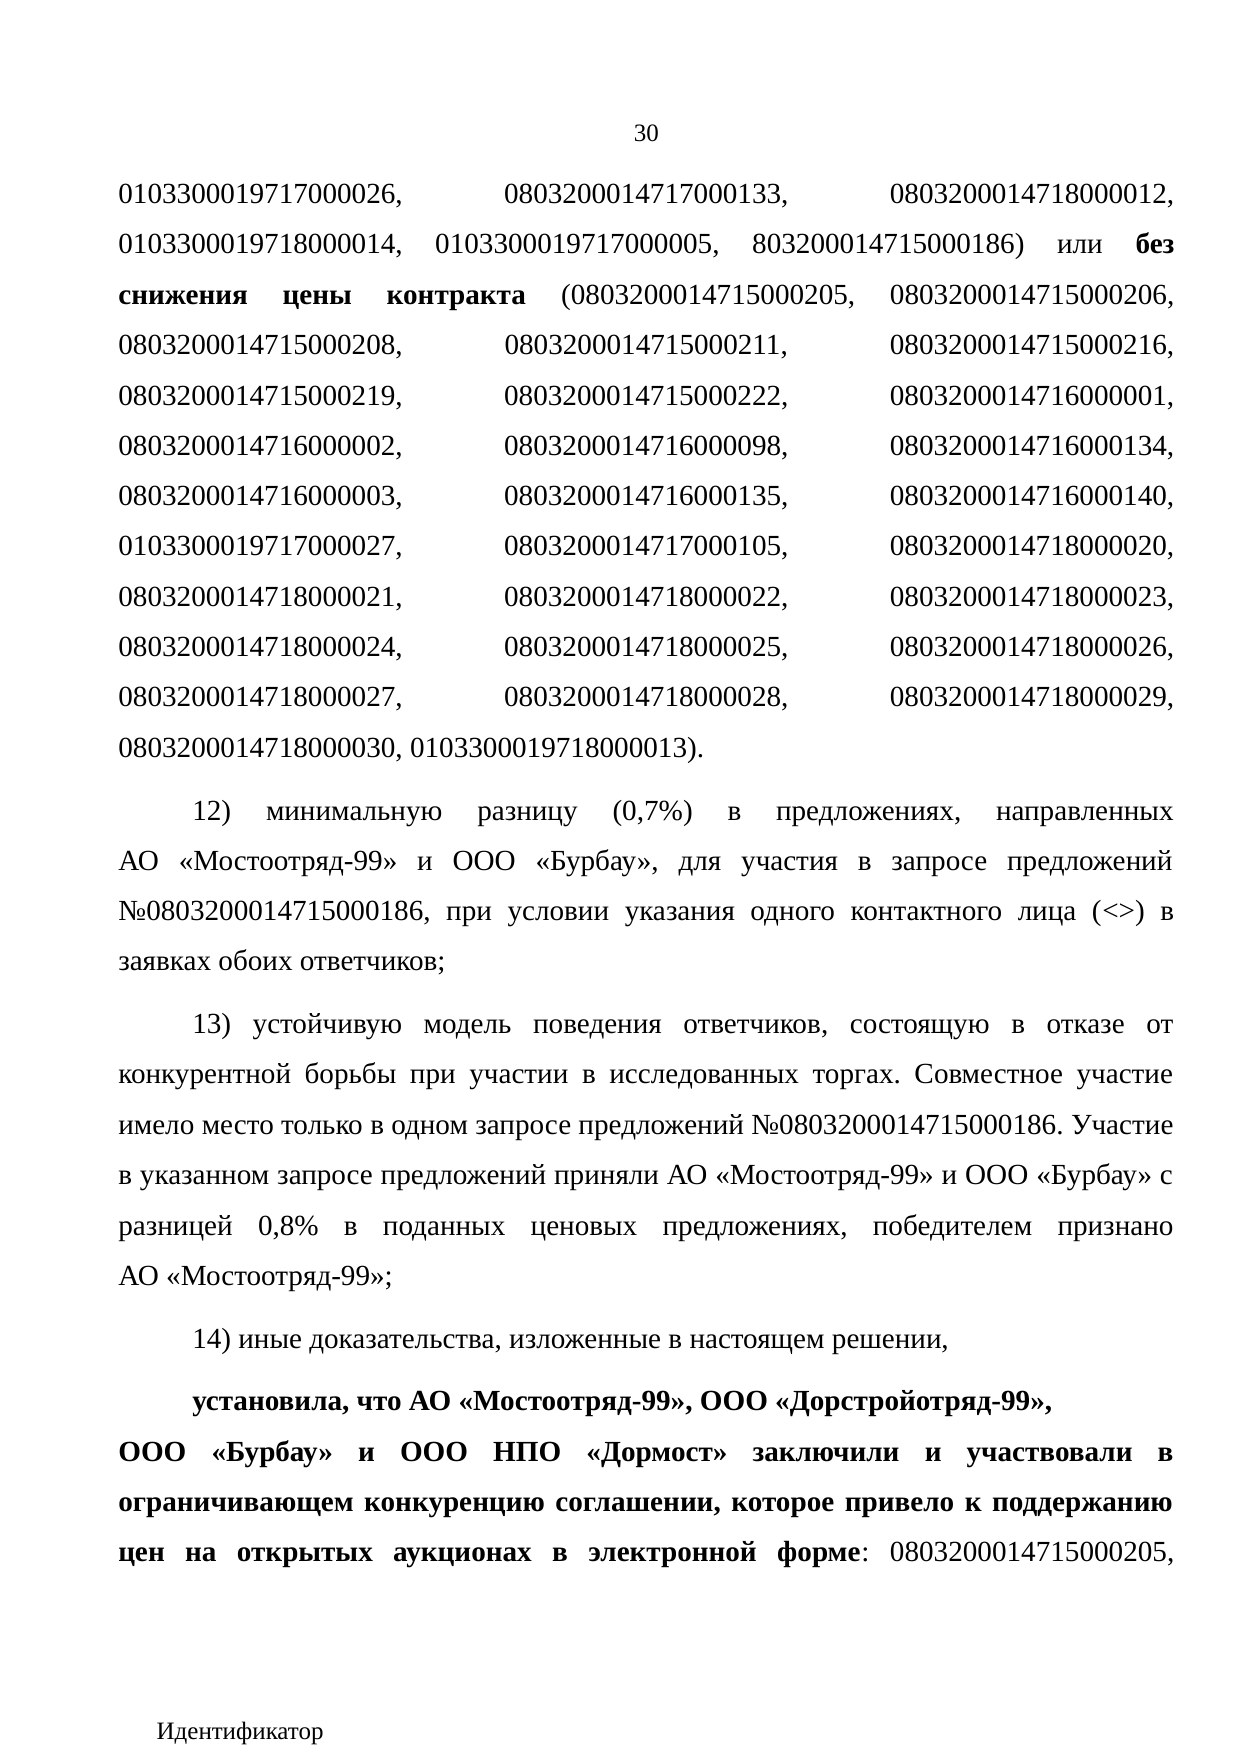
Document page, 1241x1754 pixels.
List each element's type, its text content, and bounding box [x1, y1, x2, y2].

text 0103300019717000026, 0803200014717000133, 0803200014718000012, 0103300019718000014, 0103300019717000005, 803200014715000186) или без снижения цены контракта (0803200014715000205, 0803200014715000206, 0803200014715000208, 0803200014715000211, 0803200014715000216, 0803200014715000219, 0803200014715000222, 0803200014716000001, 0803200014716000002, 0803200014716000098, 0803200014716000134, 0803200014716000003, 0803200014716000135, 0803200014716000140, 0103300019717000027, 0803200014717000105, 0803200014718000020, 0803200014718000021, 0803200014718000022, 0803200014718000023, 0803200014718000024, 0803200014718000025, 0803200014718000026, 0803200014718000027, 0803200014718000028, 0803200014718000029, 0803200014718000030, 0103300019718000013). [118, 176, 1174, 763]
text 13) устойчивую модель поведения ответчиков, состоящую в отказе от конкурентной борьбы при участии в исследованных торгах. Совместное участие имело место только в одном запросе предложений №0803200014715000186. Участие в указанном запросе предложений приняли АО «Мостоотряд-99» и ООО «Бурбау» с разницей 0,8% в поданных ценовых предложениях, победителем признано АО «Мостоотряд-99»; [118, 1006, 1174, 1291]
text установила, что АО «Мостоотряд-99», ООО «Дорстройотряд-99», ООО «Бурбау» и ООО НПО «Дормост» заключили и участвовали в ограничивающем конкуренцию соглашении, которое привело к поддержанию цен на открытых аукционах в электронной форме: 0803200014715000205, [118, 1383, 1174, 1568]
text 12) минимальную разницу (0,7%) в предложениях, направленных АО «Мостоотряд-99» и ООО «Бурбау», для участия в запросе предложений №0803200014715000186, при условии указания одного контактного лица (<>) в заявках обоих ответчиков; [118, 793, 1174, 977]
text 14) иные доказательства, изложенные в настоящем решении, [118, 1321, 1174, 1354]
